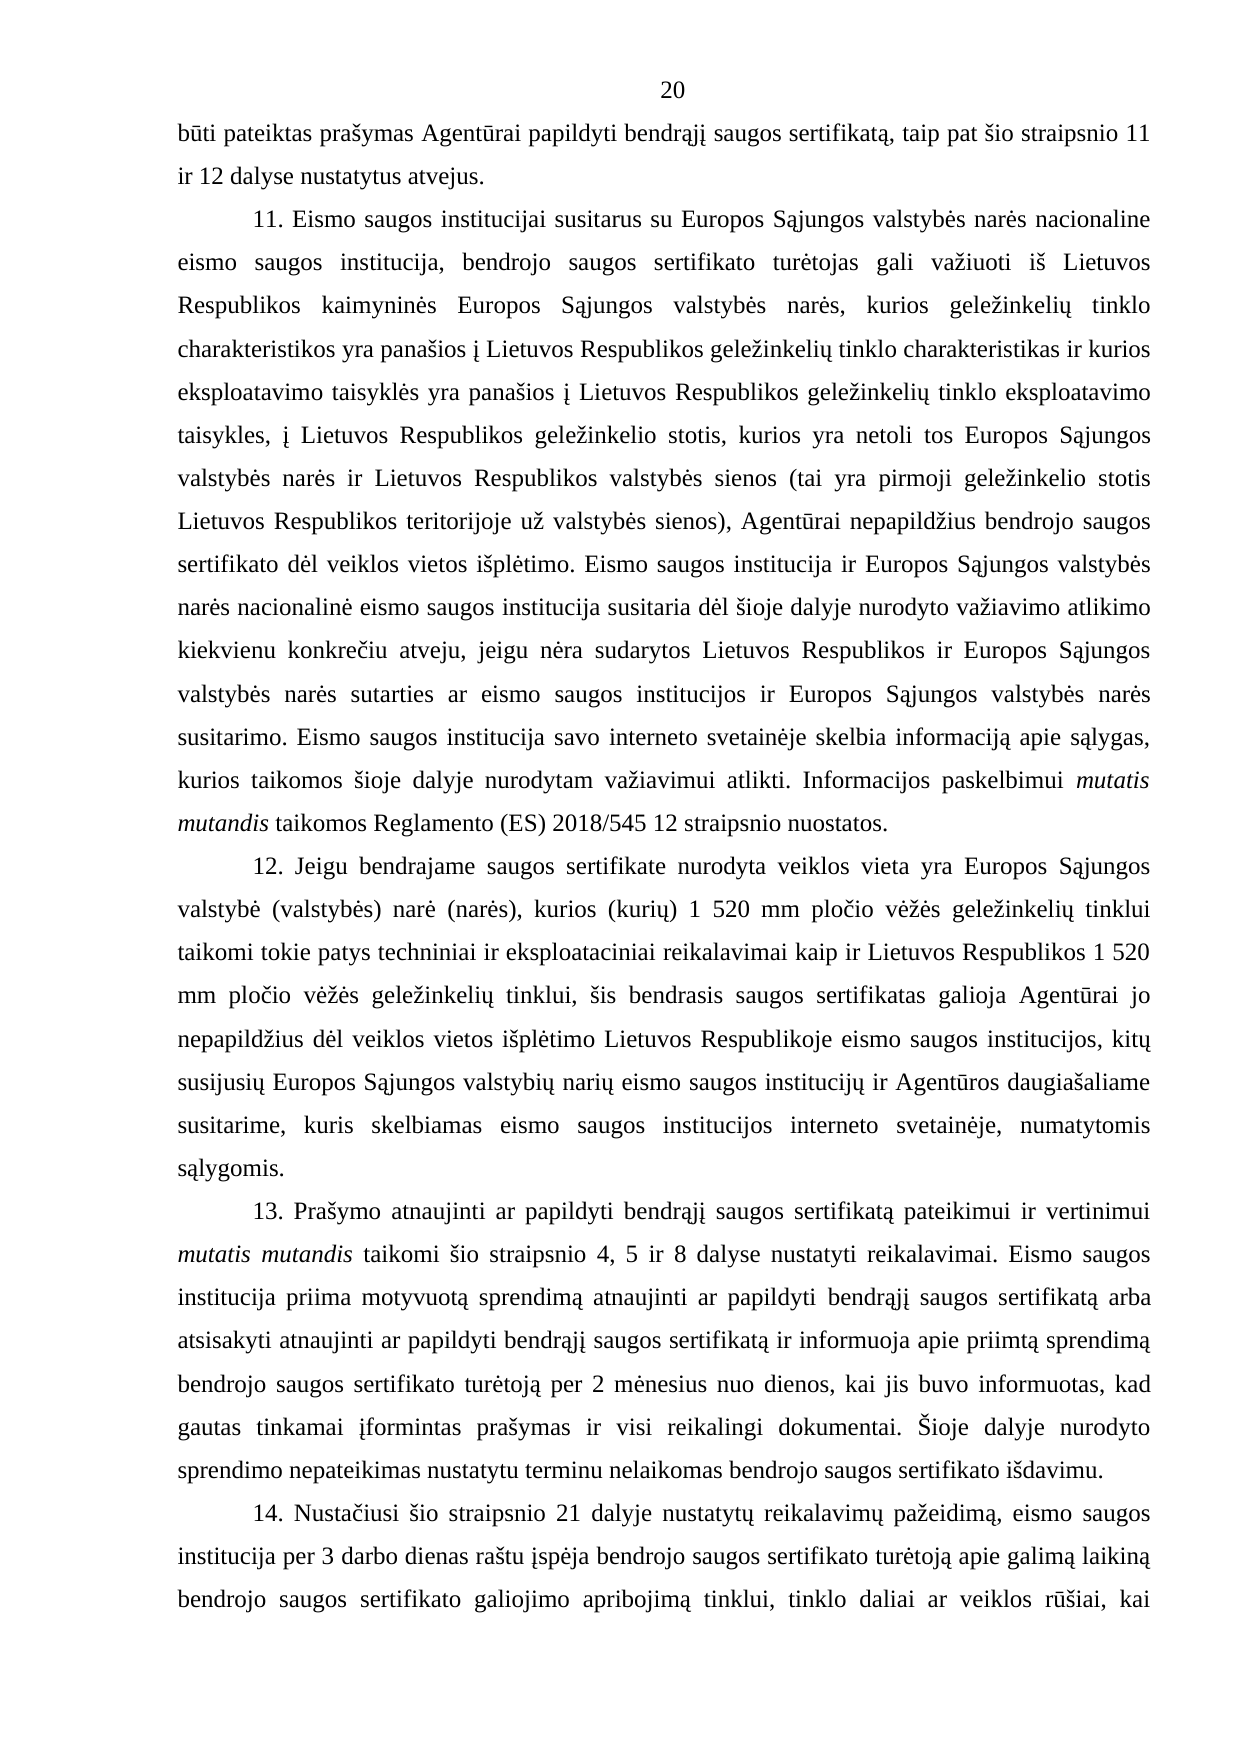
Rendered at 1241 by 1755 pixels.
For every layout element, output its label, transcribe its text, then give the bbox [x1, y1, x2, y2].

text 12. Jeigu bendrajame saugos sertifikate nurodyta veiklos vieta yra Europos Sąjungos valstybė (valstybės) narė (narės), kurios (kurių) 1 520 mm pločio vėžės geležinkelių tinklui taikomi tokie patys techniniai ir eksploataciniai reikalavimai kaip ir Lietuvos Respublikos 1 520 mm pločio vėžės geležinkelių tinklui, šis bendrasis saugos sertifikatas galioja Agentūrai jo nepapildžius dėl veiklos vietos išplėtimo Lietuvos Respublikoje eismo saugos institucijos, kitų susijusių Europos Sąjungos valstybių narių eismo saugos institucijų ir Agentūros daugiašaliame susitarime, kuris skelbiamas eismo saugos institucijos interneto svetainėje, numatytomis sąlygomis. [177, 851, 1152, 1182]
text 13. Prašymo atnaujinti ar papildyti bendrąjį saugos sertifikatą pateikimui ir vertinimui mutatis mutandis taikomi šio straipsnio 4, 5 ir 8 dalyse nustatyti reikalavimai. Eismo saugos institucija priima motyvuotą sprendimą atnaujinti ar papildyti bendrąjį saugos sertifikatą arba atsisakyti atnaujinti ar papildyti bendrąjį saugos sertifikatą ir informuoja apie priimtą sprendimą bendrojo saugos sertifikato turėtoją per 2 mėnesius nuo dienos, kai jis buvo informuotas, kad gautas tinkamai įformintas prašymas ir visi reikalingi dokumentai. Šioje dalyje nurodyto sprendimo nepateikimas nustatytu terminu nelaikomas bendrojo saugos sertifikato išdavimu. [177, 1196, 1152, 1484]
text 14. Nustačiusi šio straipsnio 21 dalyje nustatytų reikalavimų pažeidimą, eismo saugos institucija per 3 darbo dienas raštu įspėja bendrojo saugos sertifikato turėtoją apie galimą laikiną bendrojo saugos sertifikato galiojimo apribojimą tinklui, tinklo daliai ar veiklos rūšiai, kai [177, 1498, 1152, 1613]
text 11. Eismo saugos institucijai susitarus su Europos Sąjungos valstybės narės nacionaline eismo saugos institucija, bendrojo saugos sertifikato turėtojas gali važiuoti iš Lietuvos Respublikos kaimyninės Europos Sąjungos valstybės narės, kurios geležinkelių tinklo charakteristikos yra panašios į Lietuvos Respublikos geležinkelių tinklo charakteristikas ir kurios eksploatavimo taisyklės yra panašios į Lietuvos Respublikos geležinkelių tinklo eksploatavimo taisykles, į Lietuvos Respublikos geležinkelio stotis, kurios yra netoli tos Europos Sąjungos valstybės narės ir Lietuvos Respublikos valstybės sienos (tai yra pirmoji geležinkelio stotis Lietuvos Respublikos teritorijoje už valstybės sienos), Agentūrai nepapildžius bendrojo saugos sertifikato dėl veiklos vietos išplėtimo. Eismo saugos institucija ir Europos Sąjungos valstybės narės nacionalinė eismo saugos institucija susitaria dėl šioje dalyje nurodyto važiavimo atlikimo kiekvienu konkrečiu atveju, jeigu nėra sudarytos Lietuvos Respublikos ir Europos Sąjungos valstybės narės sutarties ar eismo saugos institucijos ir Europos Sąjungos valstybės narės susitarimo. Eismo saugos institucija savo interneto svetainėje skelbia informaciją apie sąlygas, kurios taikomos šioje dalyje nurodytam važiavimui atlikti. Informacijos paskelbimui mutatis mutandis taikomos Reglamento (ES) 2018/545 12 straipsnio nuostatos. [177, 204, 1152, 837]
text būti pateiktas prašymas Agentūrai papildyti bendrąjį saugos sertifikatą, taip pat šio straipsnio 11 ir 12 dalyse nustatytus atvejus. [177, 118, 1152, 190]
